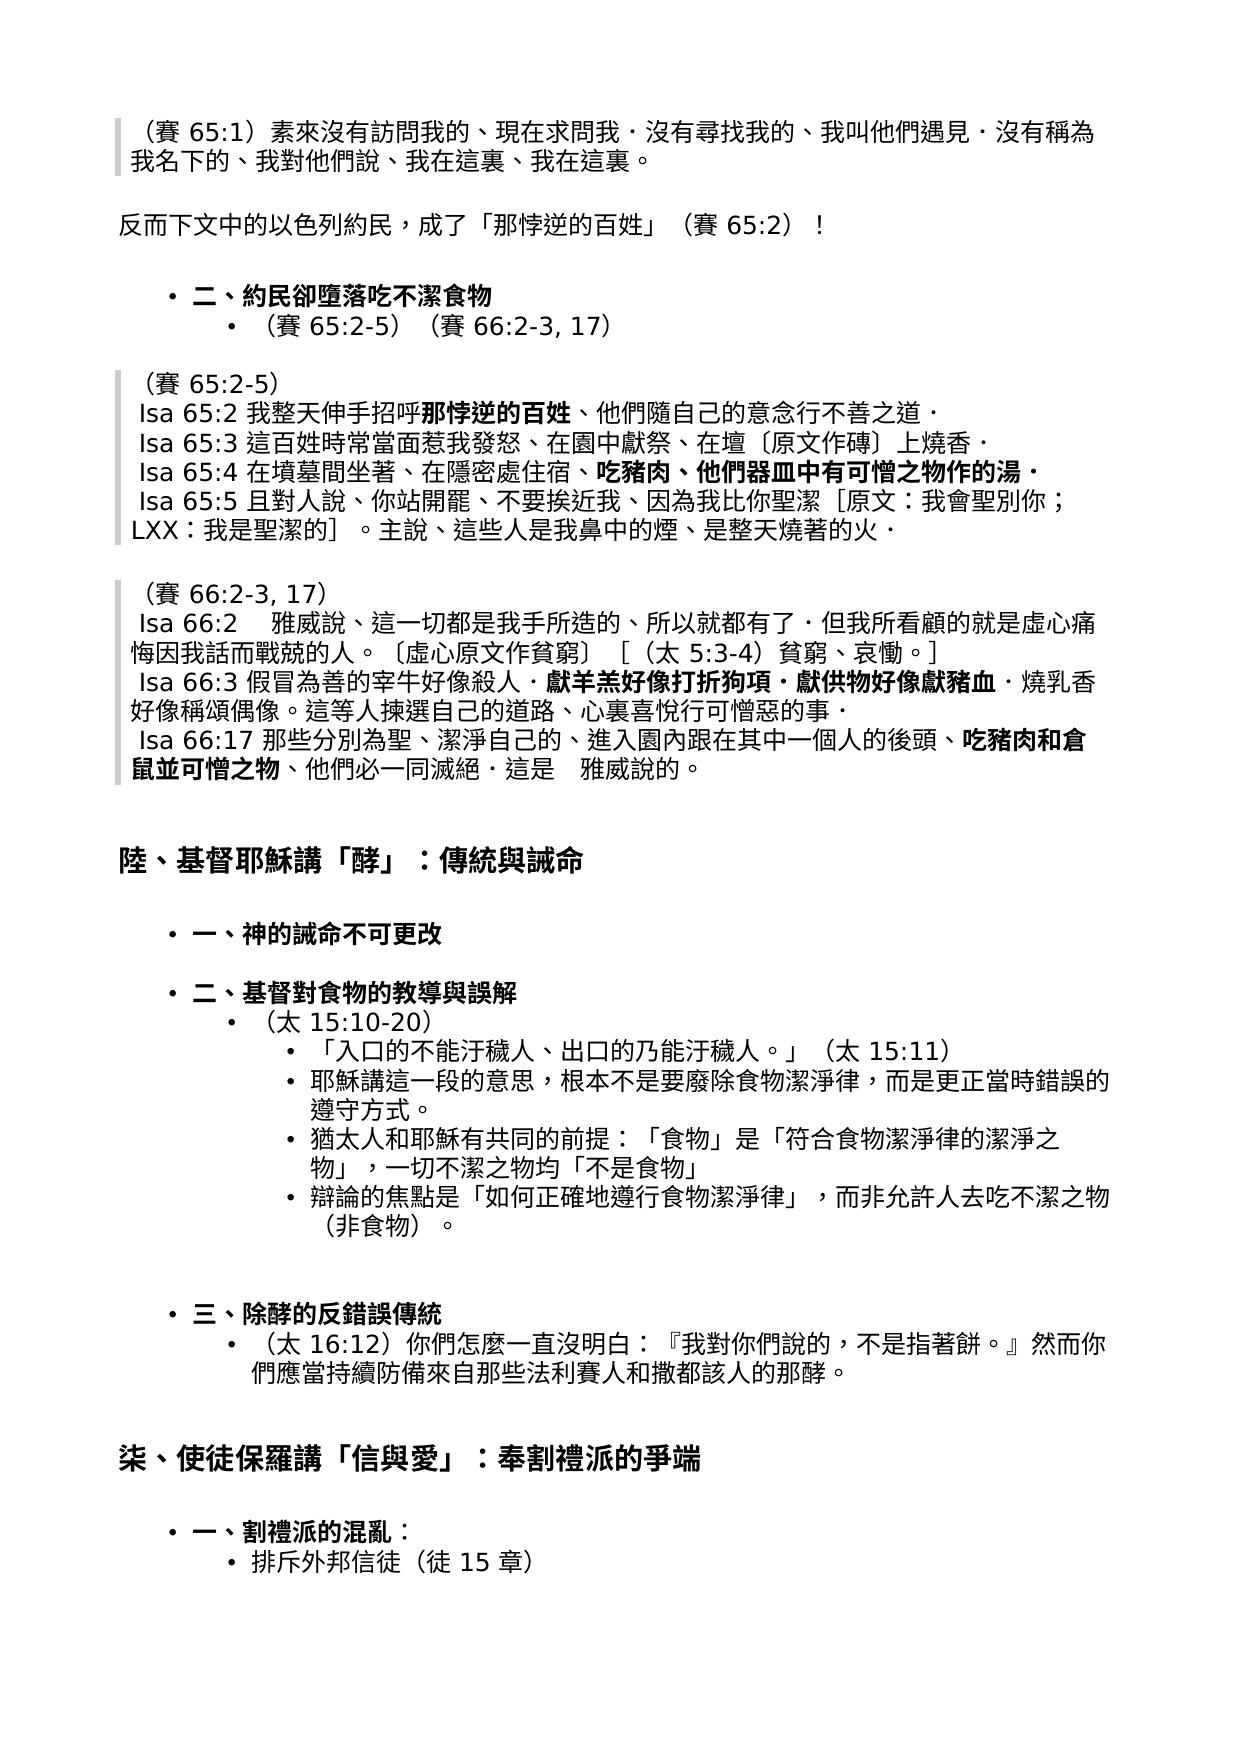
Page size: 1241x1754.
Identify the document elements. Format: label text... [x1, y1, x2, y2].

list 「入口的不能汙穢人、出口的乃能汙穢人。」（太 15:11） [295, 1037, 1122, 1067]
table_header （賽 65:1）素來沒有訪問我的、現在求問我．沒有尋找我的、我叫他們遇見．沒有稱為我名下的、我對他們說、我在這裏、我在這裏。 [121, 118, 1122, 176]
list 二、基督對食物的教導與誤解 [177, 979, 1122, 1008]
list 一、割禮派的混亂： [177, 1518, 1122, 1548]
subtitle 柒、使徒保羅講「信與愛」：奉割禮派的爭端 [118, 1443, 1122, 1477]
list 一、神的誡命不可更改 [177, 921, 1122, 950]
list 辯論的焦點是「如何正確地遵行食物潔淨律」，而非允許人去吃不潔之物（非食物）。 [295, 1183, 1122, 1242]
list 排斥外邦信徒（徒 15 章） [236, 1548, 1122, 1577]
list 猶太人和耶穌有共同的前提：「食物」是「符合食物潔淨律的潔淨之物」，一切不潔之物均「不是食物」 [295, 1125, 1122, 1183]
subtitle 陸、基督耶穌講「酵」：傳統與誡命 [118, 844, 1122, 878]
text 反而下文中的以色列約民，成了「那悖逆的百姓」（賽 65:2）！ [118, 211, 1122, 241]
list （太 15:10-20） [236, 1008, 1122, 1037]
list （太 16:12）你們怎麼一直沒明白：『我對你們說的，不是指著餅。』然而你們應當持續防備來自那些法利賽人和撒都該人的那酵。 [236, 1330, 1122, 1388]
list （賽 65:2-5）（賽 66:2-3, 17） [236, 312, 1122, 341]
list 二、約民卻墮落吃不潔食物 [177, 283, 1122, 312]
list 耶穌講這一段的意思，根本不是要廢除食物潔淨律，而是更正當時錯誤的遵守方式。 [295, 1067, 1122, 1125]
list 三、除酵的反錯誤傳統 [177, 1301, 1122, 1330]
table_header （賽 66:2-3, 17） Isa 66:2 雅威說、這一切都是我手所造的、所以就都有了．但我所看顧的就是虛心痛悔因我話而戰兢的人。〔虛心原文作貧窮〕［（太 5:3-4）貧窮、哀慟。］ Isa 66:3 假冒為善的宰牛好像殺人．獻羊羔好像打折狗項．獻供物好像獻豬血．燒乳香好像稱頌偶像。這等人揀選自己的道路、心裏喜悅行可憎惡的事． Isa 66:17 那些分別為聖、潔淨自己的、進入園內跟在其中一個人的後頭、吃豬肉和倉鼠並可憎之物、他們必一同滅絕．這是 雅威說的。 [121, 580, 1122, 784]
table_header （賽 65:2-5） Isa 65:2 我整天伸手招呼那悖逆的百姓、他們隨自己的意念行不善之道． Isa 65:3 這百姓時常當面惹我發怒、在園中獻祭、在壇〔原文作磚〕上燒香． Isa 65:4 在墳墓間坐著、在隱密處住宿、吃豬肉、他們器皿中有可憎之物作的湯． Isa 65:5 且對人說、你站開罷、不要挨近我、因為我比你聖潔［原文：我會聖別你；LXX：我是聖潔的］。主說、這些人是我鼻中的煙、是整天燒著的火． [121, 370, 1122, 545]
